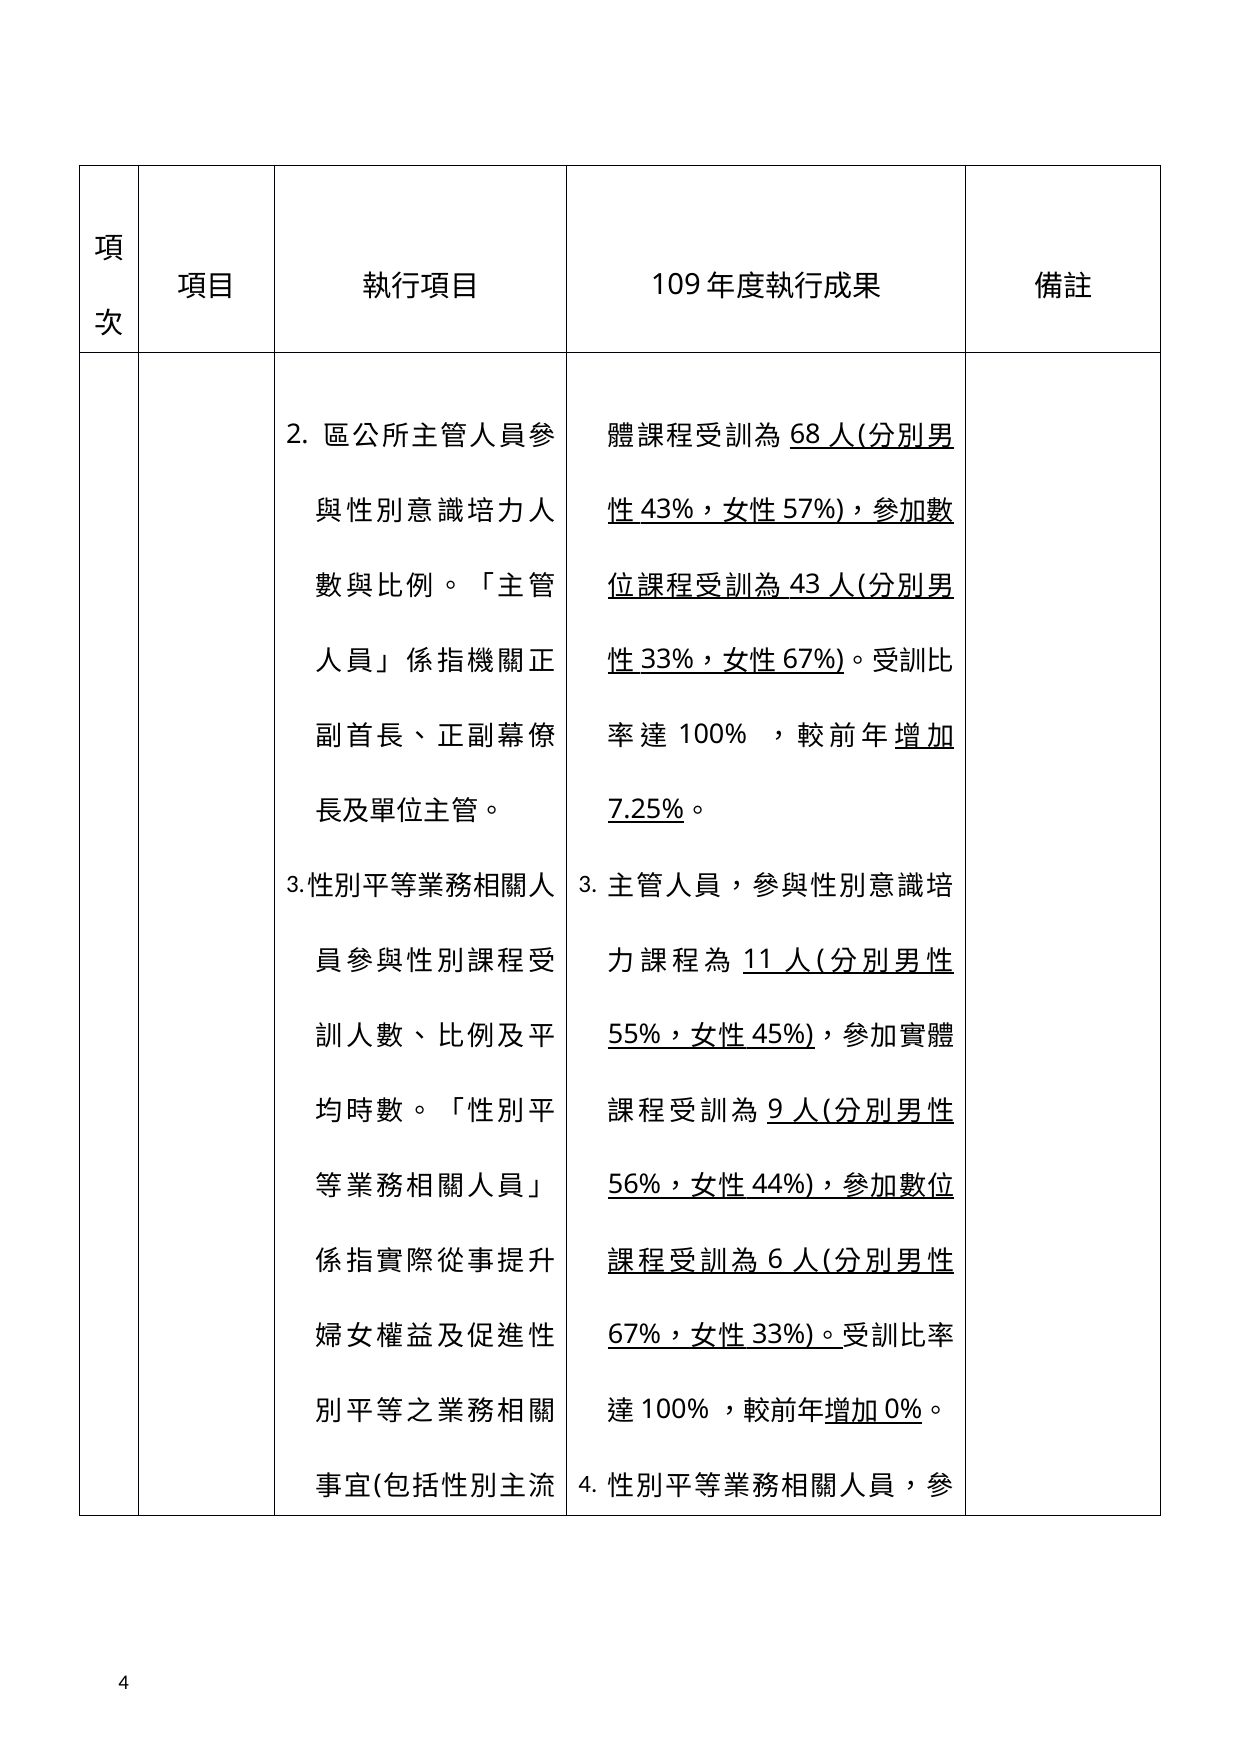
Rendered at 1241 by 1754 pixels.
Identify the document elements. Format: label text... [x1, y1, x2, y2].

table_cell [139, 353, 274, 1514]
table_header 備註 [966, 166, 1160, 352]
table_header 109年度執行成果 [567, 166, 965, 352]
table_cell 區公所一般公務人員參與性別意識培力人數與比例。「一般公務人員」係指(1)依法任用、派用之有給專任人員。(2)依法聘任、聘用及僱用人員。(3)公務人員考試錄取人員。 區公所主管人員參與性別意識培力人數與比例。「主管人員」係指機關正副首長、正副幕僚長及單位主管。 性別平等業務相關人員參與性別課程受訓人數、比例及平均時數。「性別平等業務相關人員」係指實際從事提升婦女權益及促進性別平等之業務相關事宜(包括性別主流化、消除對婦女一切形式歧視公約、各項性別平等政策措施、性別平等委員會、性別平等專責/案小組)之專責、兼辦人員(含性別平等督導、性別議題聯絡人及議題代理人)。 [275, 353, 566, 1514]
table_cell [80, 353, 138, 1514]
table_header 項次 [80, 166, 138, 352]
table_header 項目 [139, 166, 274, 352]
table_cell 體課程受訓為68人(分別男性43%，女性57%)，參加數位課程受訓為43人(分別男性33%，女性67%)。受訓比率達100% ，較前年增加7.25%。 主管人員，參與性別意識培力課程為11人(分別男性55%，女性45%)，參加實體課程受訓為9人(分別男性56%，女性44%)，參加數位課程受訓為6人(分別男性67%，女性33%)。受訓比率達100% ，較前年增加0%。 性別平等業務相關人員，參 [567, 353, 965, 1514]
table_cell [966, 353, 1160, 1514]
table_header 執行項目 [275, 166, 566, 352]
